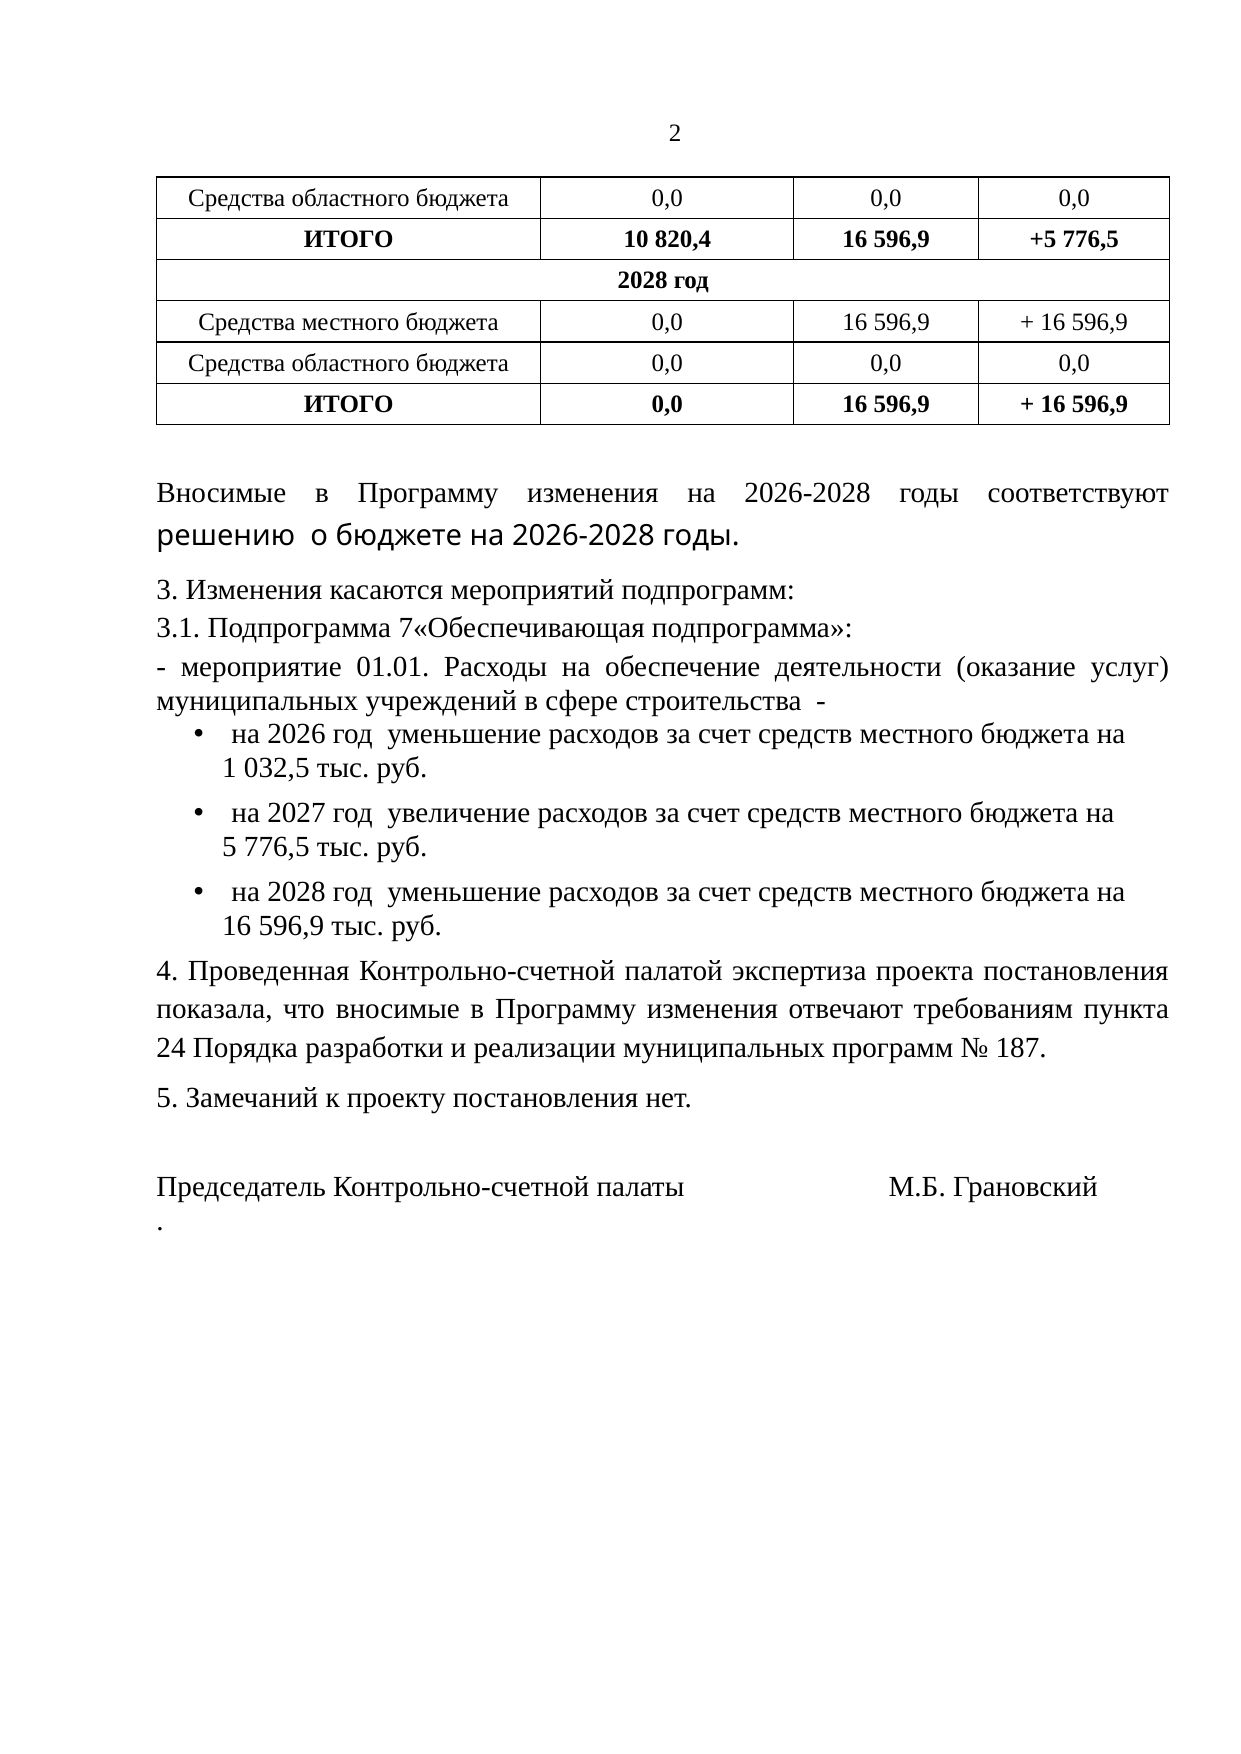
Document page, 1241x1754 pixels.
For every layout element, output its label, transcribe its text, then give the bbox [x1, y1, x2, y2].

table_cell 0,0 [541, 178, 793, 218]
text 3. Изменения касаются мероприятий подпрограмм: [156, 572, 1170, 606]
list на 2028 год уменьшение расходов за счет средств местного бюджета на [194, 874, 1170, 908]
table_cell Средства областного бюджета [157, 178, 540, 218]
table_cell +5 776,5 [979, 219, 1169, 259]
table_cell Средства местного бюджета [157, 301, 540, 341]
text 3.1. Подпрограмма 7«Обеспечивающая подпрограмма»: [156, 611, 1170, 644]
list на 2027 год увеличение расходов за счет средств местного бюджета на [194, 795, 1170, 829]
table_cell ИТОГО [157, 384, 540, 424]
text - мероприятие 01.01. Расходы на обеспечение деятельности (оказание услуг) муниципальных учреждений в сфере строительства - [156, 649, 1170, 716]
text 5 776,5 тыс. руб. [156, 829, 1170, 862]
table_cell 16 596,9 [794, 384, 978, 424]
text 4. Проведенная Контрольно-счетной палатой экспертиза проекта постановления показала, что вносимые в Программу изменения отвечают требованиям пункта 24 Порядка разработки и реализации муниципальных программ № 187. [156, 953, 1170, 1064]
table_cell 10 820,4 [541, 219, 793, 259]
table_cell ИТОГО [157, 219, 540, 259]
table_cell 0,0 [979, 343, 1169, 383]
text 5. Замечаний к проекту постановления нет. [156, 1081, 1170, 1114]
table_cell + 16 596,9 [979, 384, 1169, 424]
table_cell 0,0 [541, 384, 793, 424]
list на 2026 год уменьшение расходов за счет средств местного бюджета на [194, 716, 1170, 750]
table_cell 0,0 [541, 301, 793, 341]
table_cell 0,0 [794, 178, 978, 218]
text 16 596,9 тыс. руб. [156, 908, 1170, 941]
text Вносимые в Программу изменения на 2026-2028 годы соответствуют решению о бюджете на 2026-2028 годы. [156, 475, 1170, 554]
table_cell 16 596,9 [794, 219, 978, 259]
table_cell + 16 596,9 [979, 301, 1169, 341]
table_cell 0,0 [541, 343, 793, 383]
table_cell 0,0 [794, 343, 978, 383]
text Председатель Контрольно-счетной палаты М.Б. Грановский [156, 1169, 1170, 1203]
table_cell 2028 год [157, 260, 1169, 300]
table_cell 0,0 [979, 178, 1169, 218]
table_cell Средства областного бюджета [157, 343, 540, 383]
table_cell 16 596,9 [794, 301, 978, 341]
text 1 032,5 тыс. руб. [156, 750, 1170, 783]
text . [156, 1203, 1170, 1236]
